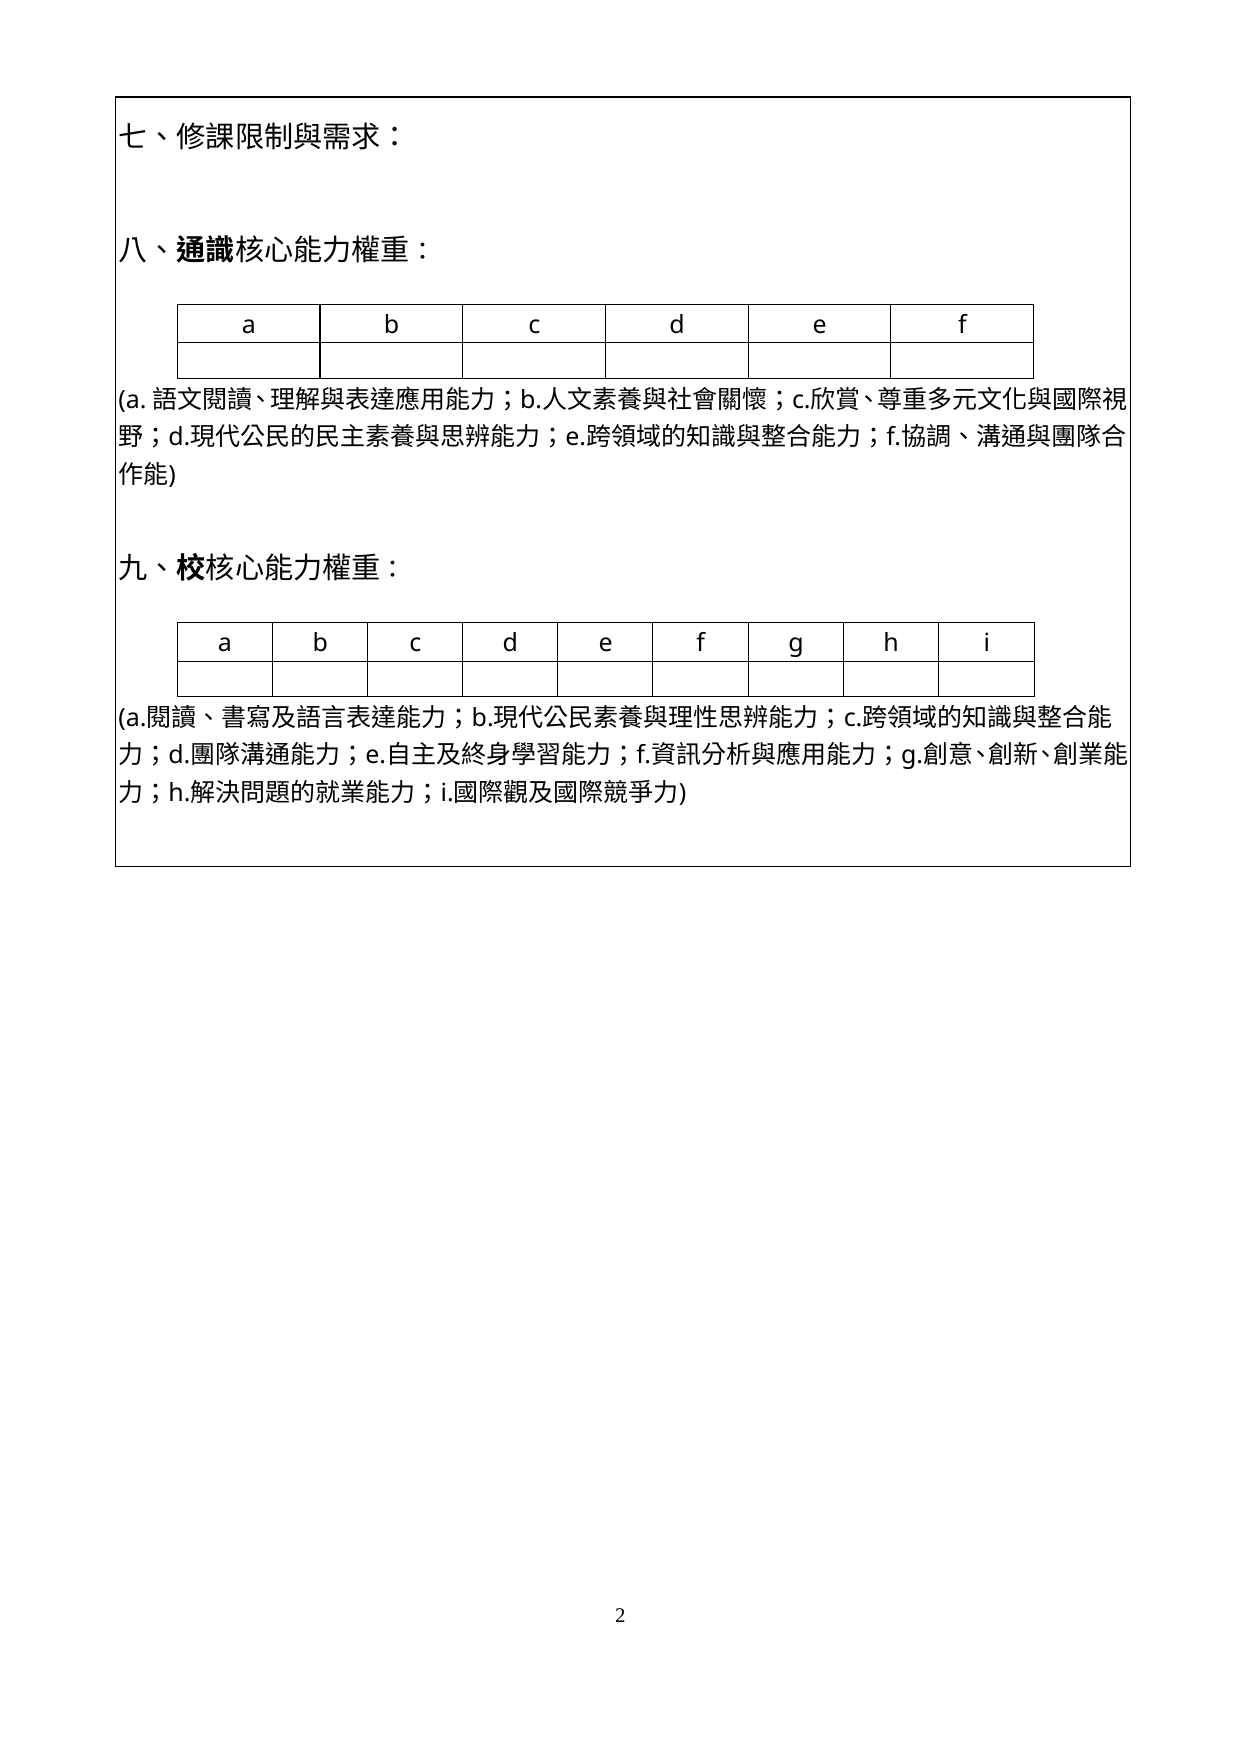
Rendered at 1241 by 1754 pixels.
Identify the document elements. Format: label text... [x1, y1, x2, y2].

table_cell [558, 662, 652, 696]
table_cell [749, 662, 843, 696]
table_header b [273, 623, 367, 661]
table_cell [463, 662, 557, 696]
table_cell [321, 343, 462, 377]
table_header e [749, 305, 890, 342]
table_cell [368, 662, 462, 696]
table_header b [321, 305, 462, 342]
table_header c [463, 305, 605, 342]
table_cell [653, 662, 748, 696]
table_cell [891, 343, 1033, 377]
table_header d [606, 305, 748, 342]
table_cell [463, 343, 605, 377]
table_header i [939, 623, 1034, 661]
table_cell 七、修課限制與需求： 八、通識核心能力權重： (a. 語文閱讀、理解與表達應用能力；b.人文素養與社會關懷；c.欣賞、尊重多元文化與國際視野；d.現代公民的民主素養與思辨能力；e.跨領域的知識與整合能力；f.協調、溝通與團隊合作能) 九、校核心能力權重： (a.閱讀、書寫及語言表達能力；b.現代公民素養與理性思辨能力；c.跨領域的知識與整合能力；d.團隊溝通能力；e.自主及終身學習能力；f.資訊分析與應用能力；g.創意、創新、創業能力；h.解決問題的就業能力；i.國際觀及國際競爭力) [116, 98, 1130, 866]
table_header c [368, 623, 462, 661]
table_cell [178, 662, 272, 696]
table_header h [844, 623, 938, 661]
table_cell [749, 343, 890, 377]
table_cell [178, 343, 319, 377]
table_header a [178, 623, 272, 661]
table_header f [653, 623, 748, 661]
table_header a [178, 305, 319, 342]
table_header g [749, 623, 843, 661]
table_header e [558, 623, 652, 661]
table_cell [939, 662, 1034, 696]
table_cell [844, 662, 938, 696]
table_header f [891, 305, 1033, 342]
table_cell [273, 662, 367, 696]
table_cell [606, 343, 748, 377]
table_header d [463, 623, 557, 661]
